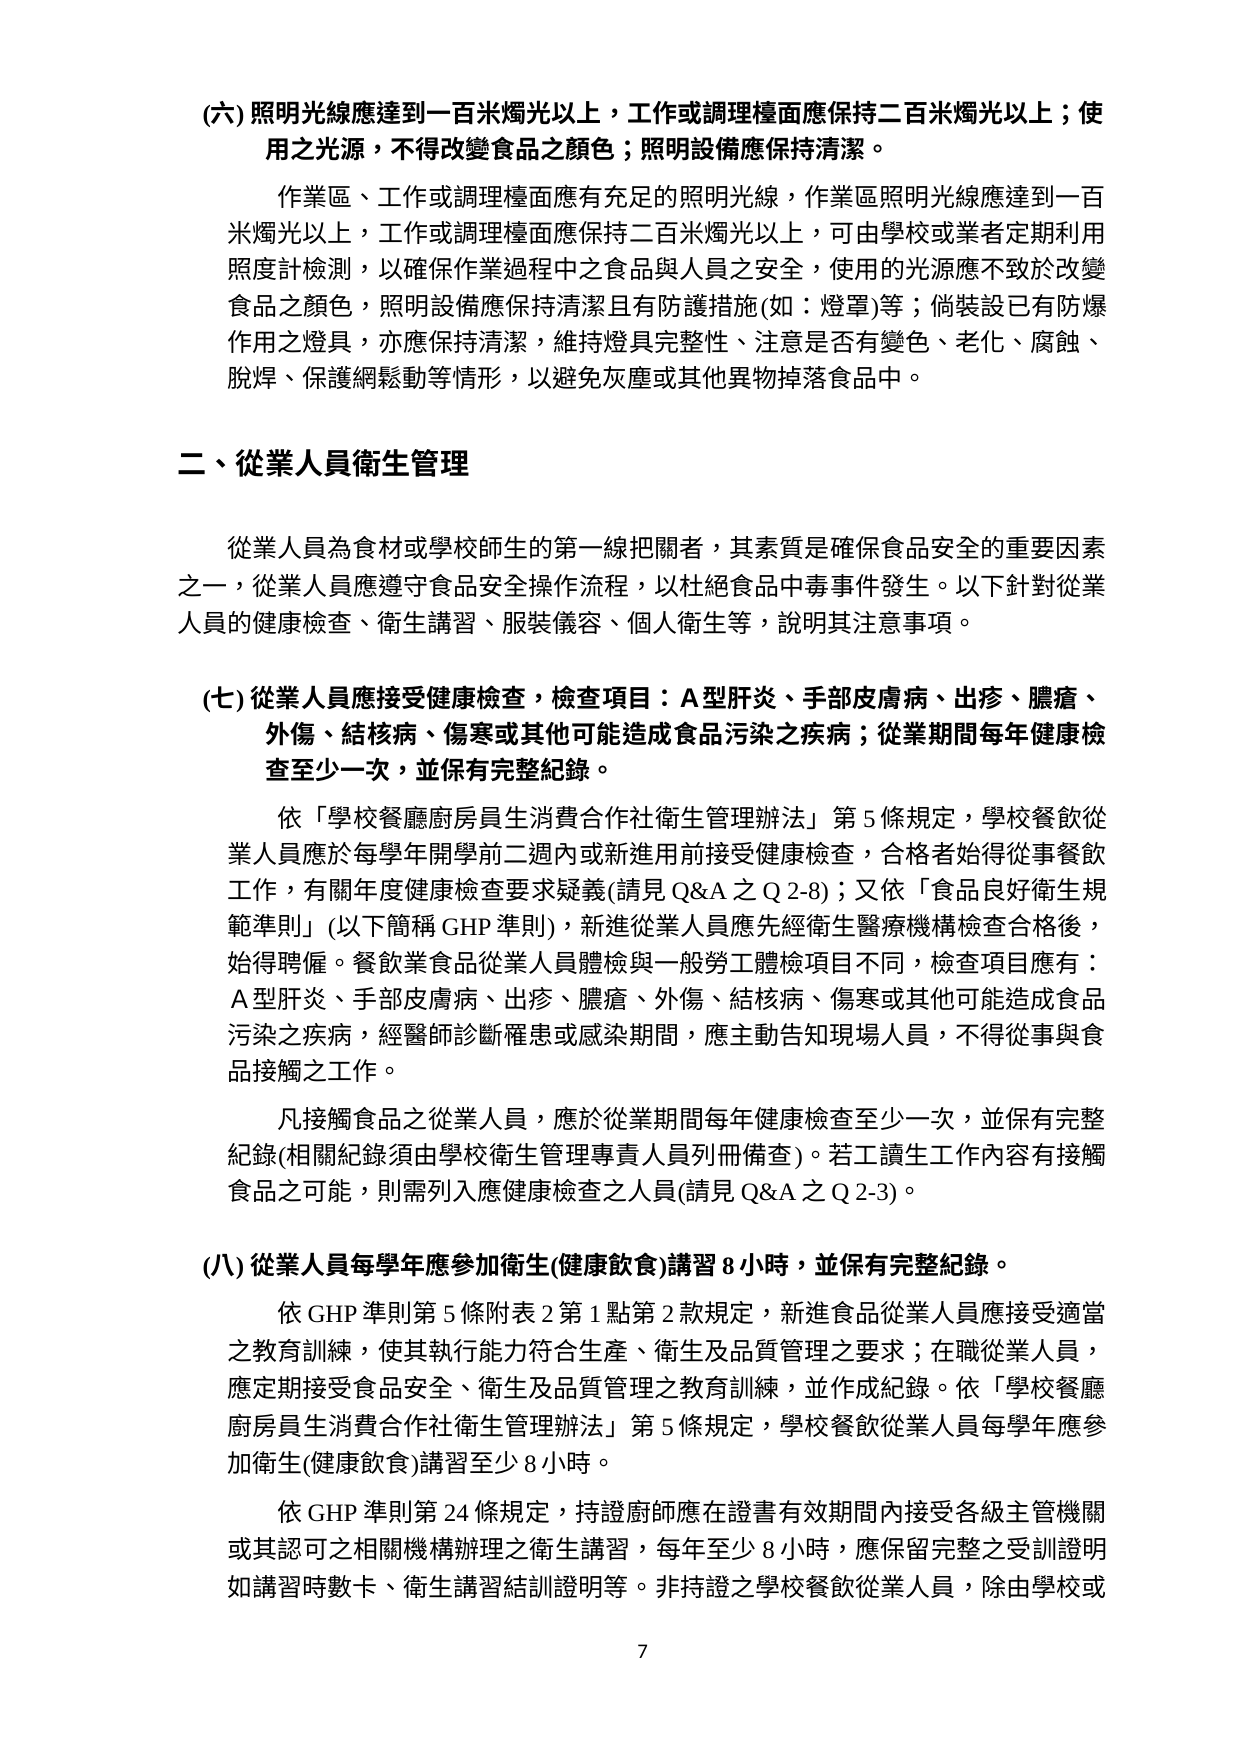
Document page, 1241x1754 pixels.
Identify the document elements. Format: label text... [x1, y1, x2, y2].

text (七) 從業人員應接受健康檢查，檢查項目：Ａ型肝炎、手部皮膚病、出疹、膿瘡、外傷、結核病、傷寒或其他可能造成食品污染之疾病；從業期間每年健康檢查至少一次，並保有完整紀錄。 [202, 678, 1107, 787]
text 依GHP準則第5條附表2第1點第2款規定，新進食品從業人員應接受適當之教育訓練，使其執行能力符合生產、衛生及品質管理之要求；在職從業人員，應定期接受食品安全、衛生及品質管理之教育訓練，並作成紀錄。依「學校餐廳廚房員生消費合作社衛生管理辦法」第5條規定，學校餐飲從業人員每學年應參加衛生(健康飲食)講習至少8小時。 [227, 1293, 1107, 1481]
subtitle 二、從業人員衛生管理 [177, 424, 1107, 499]
text 凡接觸食品之從業人員，應於從業期間每年健康檢查至少一次，並保有完整紀錄(相關紀錄須由學校衛生管理專責人員列冊備查)。若工讀生工作內容有接觸食品之可能，則需列入應健康檢查之人員(請見Q&A之Q 2-3)。 [227, 1099, 1107, 1208]
text 從業人員為食材或學校師生的第一線把關者，其素質是確保食品安全的重要因素之一，從業人員應遵守食品安全操作流程，以杜絕食品中毒事件發生。以下針對從業人員的健康檢查、衛生講習、服裝儀容、個人衛生等，說明其注意事項。 [177, 528, 1107, 641]
text (八) 從業人員每學年應參加衛生(健康飲食)講習8小時，並保有完整紀錄。 [202, 1246, 1107, 1282]
text (六) 照明光線應達到一百米燭光以上，工作或調理檯面應保持二百米燭光以上；使用之光源，不得改變食品之顏色；照明設備應保持清潔。 [202, 93, 1107, 166]
text 作業區、工作或調理檯面應有充足的照明光線，作業區照明光線應達到一百米燭光以上，工作或調理檯面應保持二百米燭光以上，可由學校或業者定期利用照度計檢測，以確保作業過程中之食品與人員之安全，使用的光源應不致於改變食品之顏色，照明設備應保持清潔且有防護措施(如：燈罩)等；倘裝設已有防爆作用之燈具，亦應保持清潔，維持燈具完整性、注意是否有變色、老化、腐蝕、脫焊、保護網鬆動等情形，以避免灰塵或其他異物掉落食品中。 [227, 177, 1107, 395]
text 依「學校餐廳廚房員生消費合作社衛生管理辦法」第5條規定，學校餐飲從業人員應於每學年開學前二週內或新進用前接受健康檢查，合格者始得從事餐飲工作，有關年度健康檢查要求疑義(請見Q&A之Q 2-8)；又依「食品良好衛生規範準則」(以下簡稱GHP準則)，新進從業人員應先經衛生醫療機構檢查合格後，始得聘僱。餐飲業食品從業人員體檢與一般勞工體檢項目不同，檢查項目應有：Ａ型肝炎、手部皮膚病、出疹、膿瘡、外傷、結核病、傷寒或其他可能造成食品污染之疾病，經醫師診斷罹患或感染期間，應主動告知現場人員，不得從事與食品接觸之工作。 [227, 798, 1107, 1088]
text 依GHP準則第24條規定，持證廚師應在證書有效期間內接受各級主管機關或其認可之相關機構辦理之衛生講習，每年至少8小時，應保留完整之受訓證明如講習時數卡、衛生講習結訓證明等。非持證之學校餐飲從業人員，除由學校或 [227, 1492, 1107, 1604]
